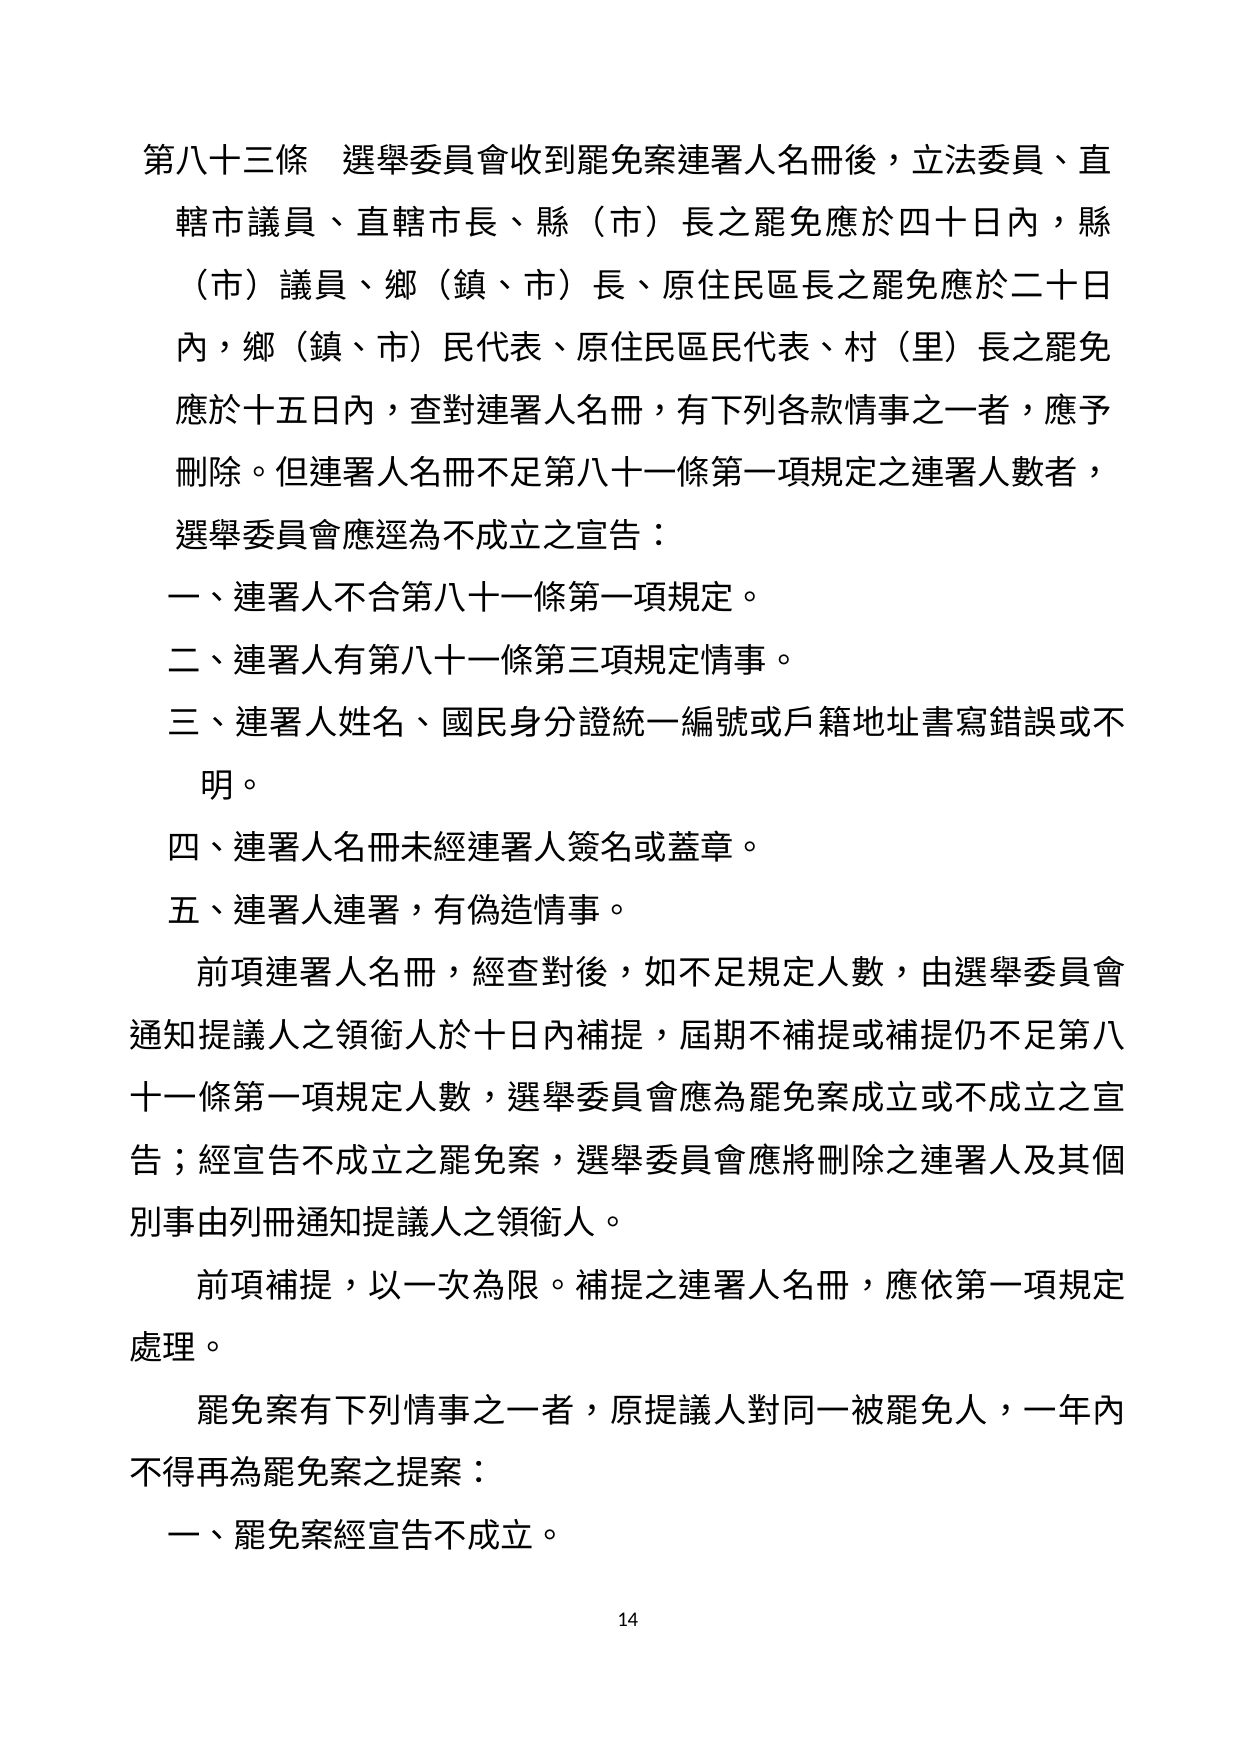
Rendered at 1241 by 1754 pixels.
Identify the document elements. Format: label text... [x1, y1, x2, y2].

table_cell 第八十三條 選舉委員會收到罷免案連署人名冊後，立法委員、直轄市議員、直轄市長、縣（市）長之罷免應於四十日內，縣（市）議員、鄉（鎮、市）長、原住民區長之罷免應於二十日內，鄉（鎮、市）民代表、原住民區民代表、村（里）長之罷免應於十五日內，查對連署人名冊，有下列各款情事之一者，應予刪除。但連署人名冊不足第八十一條第一項規定之連署人數者，選舉委員會應逕為不成立之宣告： 一、連署人不合第八十一條第一項規定。 二、連署人有第八十一條第三項規定情事。 三、連署人姓名、國民身分證統一編號或戶籍地址書寫錯誤或不明。 四、連署人名冊未經連署人簽名或蓋章。 五、連署人連署，有偽造情事。 前項連署人名冊，經查對後，如不足規定人數，由選舉委員會通知提議人之領銜人於十日內補提，屆期不補提或補提仍不足第八十一條第一項規定人數，選舉委員會應為罷免案成立或不成立之宣告；經宣告不成立之罷免案，選舉委員會應將刪除之連署人及其個別事由列冊通知提議人之領銜人。 前項補提，以一次為限。補提之連署人名冊，應依第一項規定處理。 罷免案有下列情事之一者，原提議人對同一被罷免人，一年內不得再為罷免案之提案： 一、罷免案經宣告不成立。 [118, 98, 1137, 1554]
